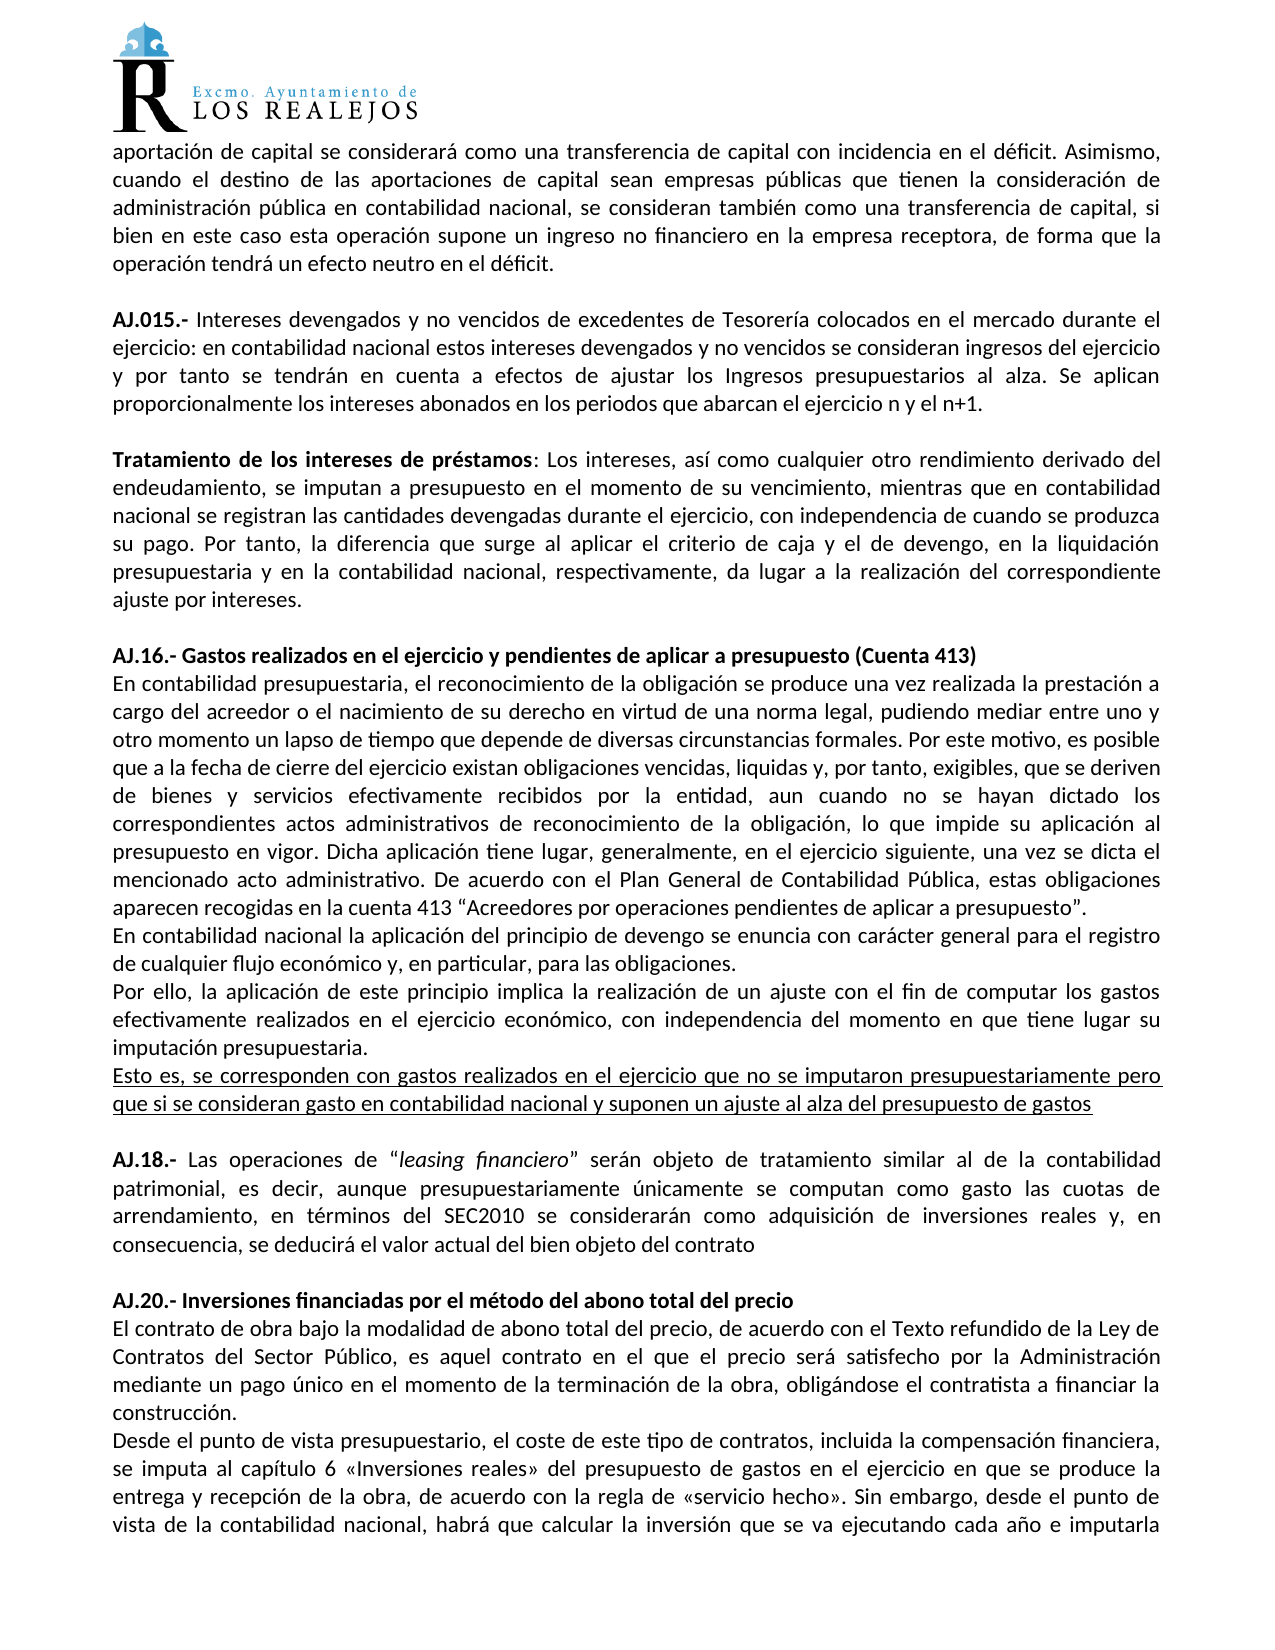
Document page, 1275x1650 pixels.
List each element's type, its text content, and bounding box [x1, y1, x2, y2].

subtitle En contabilidad nacional la aplicación del principio de devengo se enuncia con carácter general para el registro de cualquier flujo económico y, en particular, para las obligaciones. [112, 921, 1163, 977]
subtitle AJ.16.- Gastos realizados en el ejercicio y pendientes de aplicar a presupuesto (Cuenta 413) [112, 641, 1163, 669]
subtitle que si se consideran gasto en contabilidad nacional y suponen un ajuste al alza del presupuesto de gastos [112, 1087, 1163, 1118]
subtitle AJ.18.- Las operaciones de “leasing financiero” serán objeto de tratamiento similar al de la contabilidad patrimonial, es decir, aunque presupuestariamente únicamente se computan como gasto las cuotas de arrendamiento, en términos del SEC2010 se considerarán como adquisición de inversiones reales y, en consecuencia, se deducirá el valor actual del bien objeto del contrato [112, 1146, 1163, 1258]
subtitle aportación de capital se considerará como una transferencia de capital con incidencia en el déficit. Asimismo, cuando el destino de las aportaciones de capital sean empresas públicas que tienen la consideración de administración pública en contabilidad nacional, se consideran también como una transferencia de capital, si bien en este caso esta operación supone un ingreso no financiero en la empresa receptora, de forma que la operación tendrá un efecto neutro en el déficit. [112, 137, 1163, 277]
subtitle El contrato de obra bajo la modalidad de abono total del precio, de acuerdo con el Texto refundido de la Ley de Contratos del Sector Público, es aquel contrato en el que el precio será satisfecho por la Administración mediante un pago único en el momento de la terminación de la obra, obligándose el contratista a financiar la construcción. [112, 1314, 1163, 1426]
subtitle En contabilidad presupuestaria, el reconocimiento de la obligación se produce una vez realizada la prestación a cargo del acreedor o el nacimiento de su derecho en virtud de una norma legal, pudiendo mediar entre uno y otro momento un lapso de tiempo que depende de diversas circunstancias formales. Por este motivo, es posible que a la fecha de cierre del ejercicio existan obligaciones vencidas, liquidas y, por tanto, exigibles, que se deriven de bienes y servicios efectivamente recibidos por la entidad, aun cuando no se hayan dictado los correspondientes actos administrativos de reconocimiento de la obligación, lo que impide su aplicación al presupuesto en vigor. Dicha aplicación tiene lugar, generalmente, en el ejercicio siguiente, una vez se dicta el mencionado acto administrativo. De acuerdo con el Plan General de Contabilidad Pública, estas obligaciones aparecen recogidas en la cuenta 413 “Acreedores por operaciones pendientes de aplicar a presupuesto”. [112, 669, 1163, 921]
subtitle Esto es, se corresponden con gastos realizados en el ejercicio que no se imputaron presupuestariamente pero [112, 1062, 1163, 1086]
subtitle Por ello, la aplicación de este principio implica la realización de un ajuste con el fin de computar los gastos efectivamente realizados en el ejercicio económico, con independencia del momento en que tiene lugar su imputación presupuestaria. [112, 977, 1163, 1062]
subtitle AJ.015.- Intereses devengados y no vencidos de excedentes de Tesorería colocados en el mercado durante el ejercicio: en contabilidad nacional estos intereses devengados y no vencidos se consideran ingresos del ejercicio y por tanto se tendrán en cuenta a efectos de ajustar los Ingresos presupuestarios al alza. Se aplican proporcionalmente los intereses abonados en los periodos que abarcan el ejercicio n y el n+1. [112, 305, 1163, 417]
subtitle Tratamiento de los intereses de préstamos: Los intereses, así como cualquier otro rendimiento derivado del endeudamiento, se imputan a presupuesto en el momento de su vencimiento, mientras que en contabilidad nacional se registran las cantidades devengadas durante el ejercicio, con independencia de cuando se produzca su pago. Por tanto, la diferencia que surge al aplicar el criterio de caja y el de devengo, en la liquidación presupuestaria y en la contabilidad nacional, respectivamente, da lugar a la realización del correspondiente ajuste por intereses. [112, 445, 1163, 613]
subtitle AJ.20.- Inversiones financiadas por el método del abono total del precio [112, 1286, 1163, 1314]
subtitle Desde el punto de vista presupuestario, el coste de este tipo de contratos, incluida la compensación financiera, se imputa al capítulo 6 «Inversiones reales» del presupuesto de gastos en el ejercicio en que se produce la entrega y recepción de la obra, de acuerdo con la regla de «servicio hecho». Sin embargo, desde el punto de vista de la contabilidad nacional, habrá que calcular la inversión que se va ejecutando cada año e imputarla [112, 1426, 1163, 1538]
